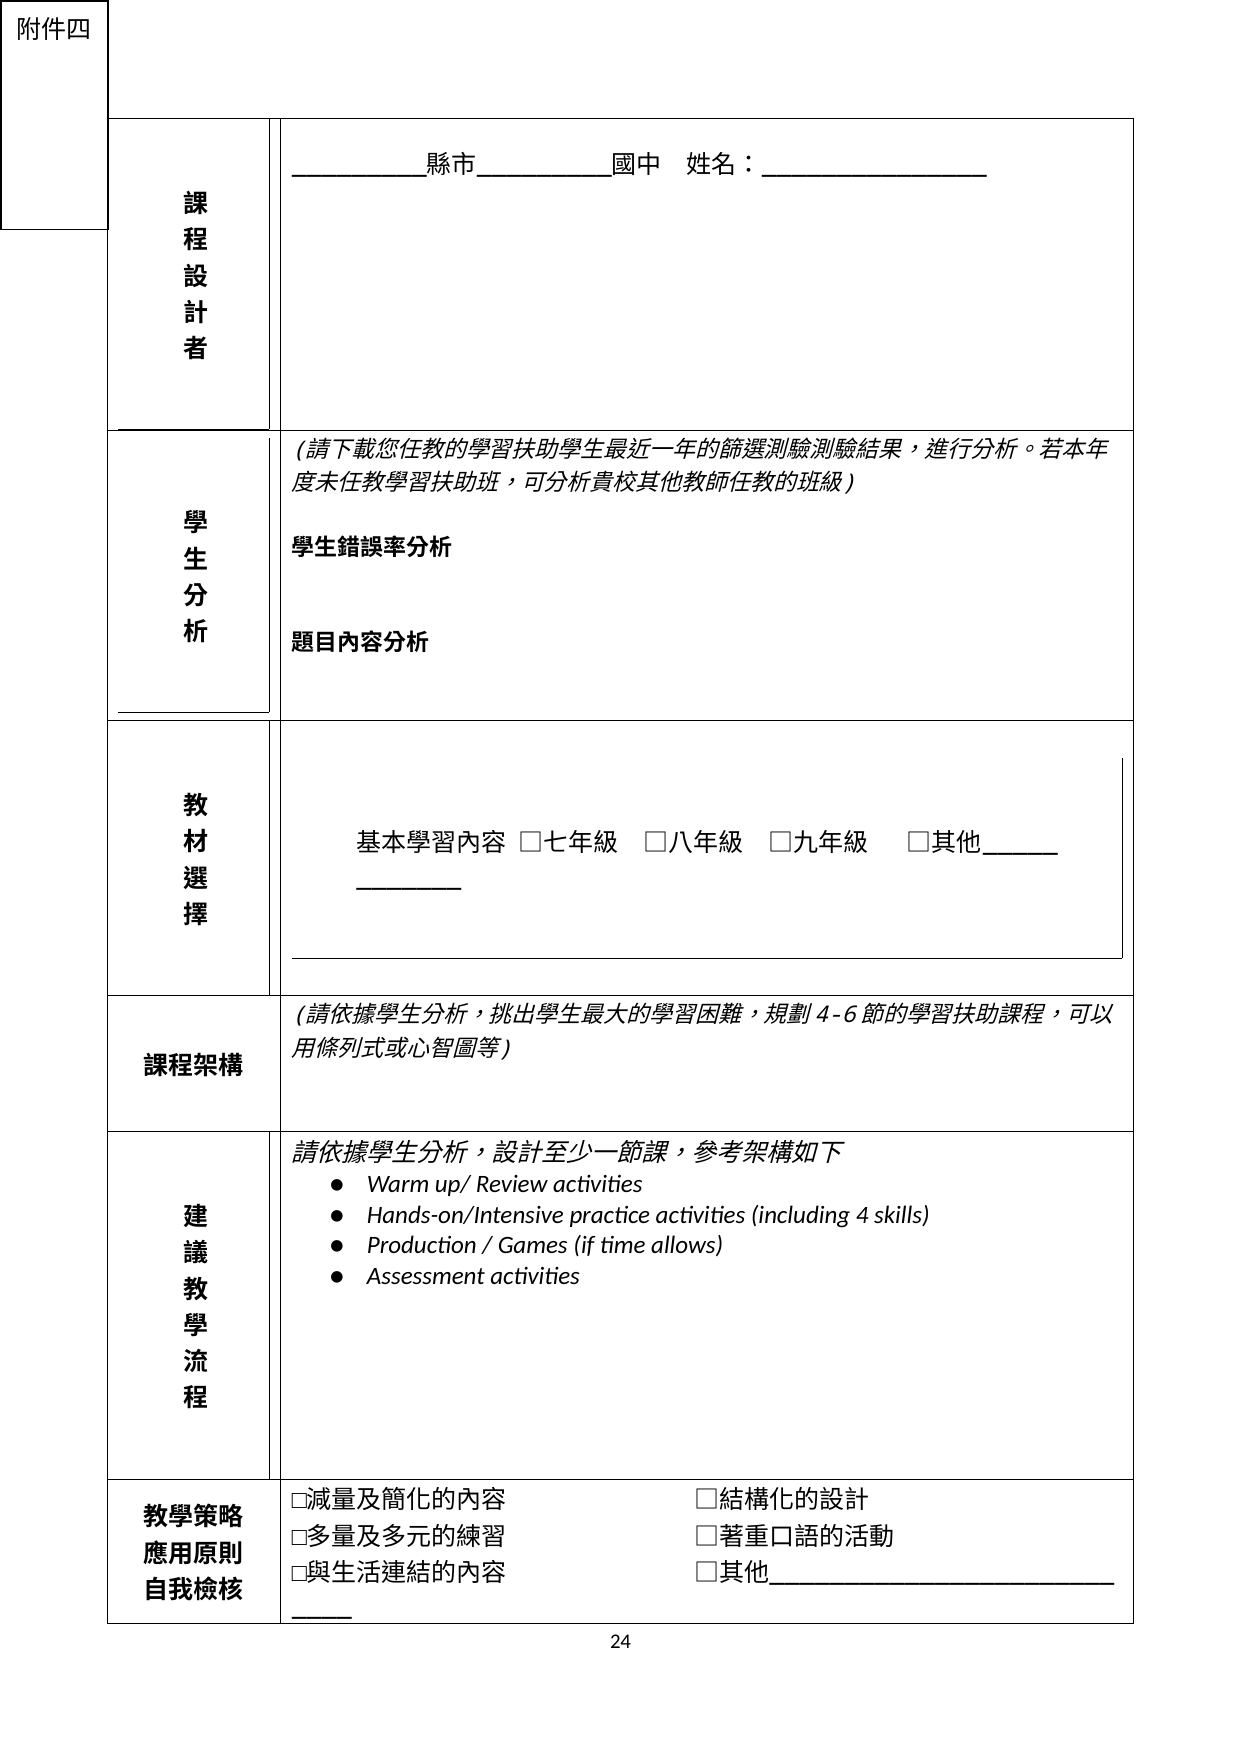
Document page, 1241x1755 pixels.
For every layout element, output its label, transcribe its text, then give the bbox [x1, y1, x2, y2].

table_header 課程設計者 [108, 119, 269, 429]
table_cell [270, 1132, 280, 1479]
table_header _________縣市_________國中 姓名：_______________ [281, 119, 1133, 429]
table_cell (請依據學生分析，挑出學生最大的學習困難，規劃4-6節的學習扶助課程，可以用條列式或心智圖等) [281, 996, 1133, 1131]
table_cell 建議教學流程 [108, 1132, 269, 1479]
table_cell [270, 721, 280, 995]
table_cell 教材選擇 [108, 721, 269, 995]
table_cell 課程架構 [108, 996, 280, 1131]
table_cell 學生分析 [108, 431, 280, 720]
table_cell (請下載您任教的學習扶助學生最近一年的篩選測驗測驗結果，進行分析。若本年度未任教學習扶助班，可分析貴校其他教師任教的班級) 學生錯誤率分析 題目內容分析 [281, 431, 1133, 720]
table_header [270, 119, 280, 429]
table_cell 教學策略 應用原則 自我檢核 [108, 1480, 280, 1623]
table_cell □減量及簡化的內容 □結構化的設計 □多量及多元的練習 □著重口語的活動 □與生活連結的內容 □其他___________________________ [281, 1480, 1133, 1623]
table_cell 基本學習內容 □七年級 □八年級 □九年級 □其他____________ [281, 721, 1133, 995]
table_cell 請依據學生分析，設計至少一節課，參考架構如下 Warm up/ Review activities Hands-on/Intensive practice activities (including 4 skills) Production / Games (if time allows) Assessment activities [281, 1132, 1133, 1479]
